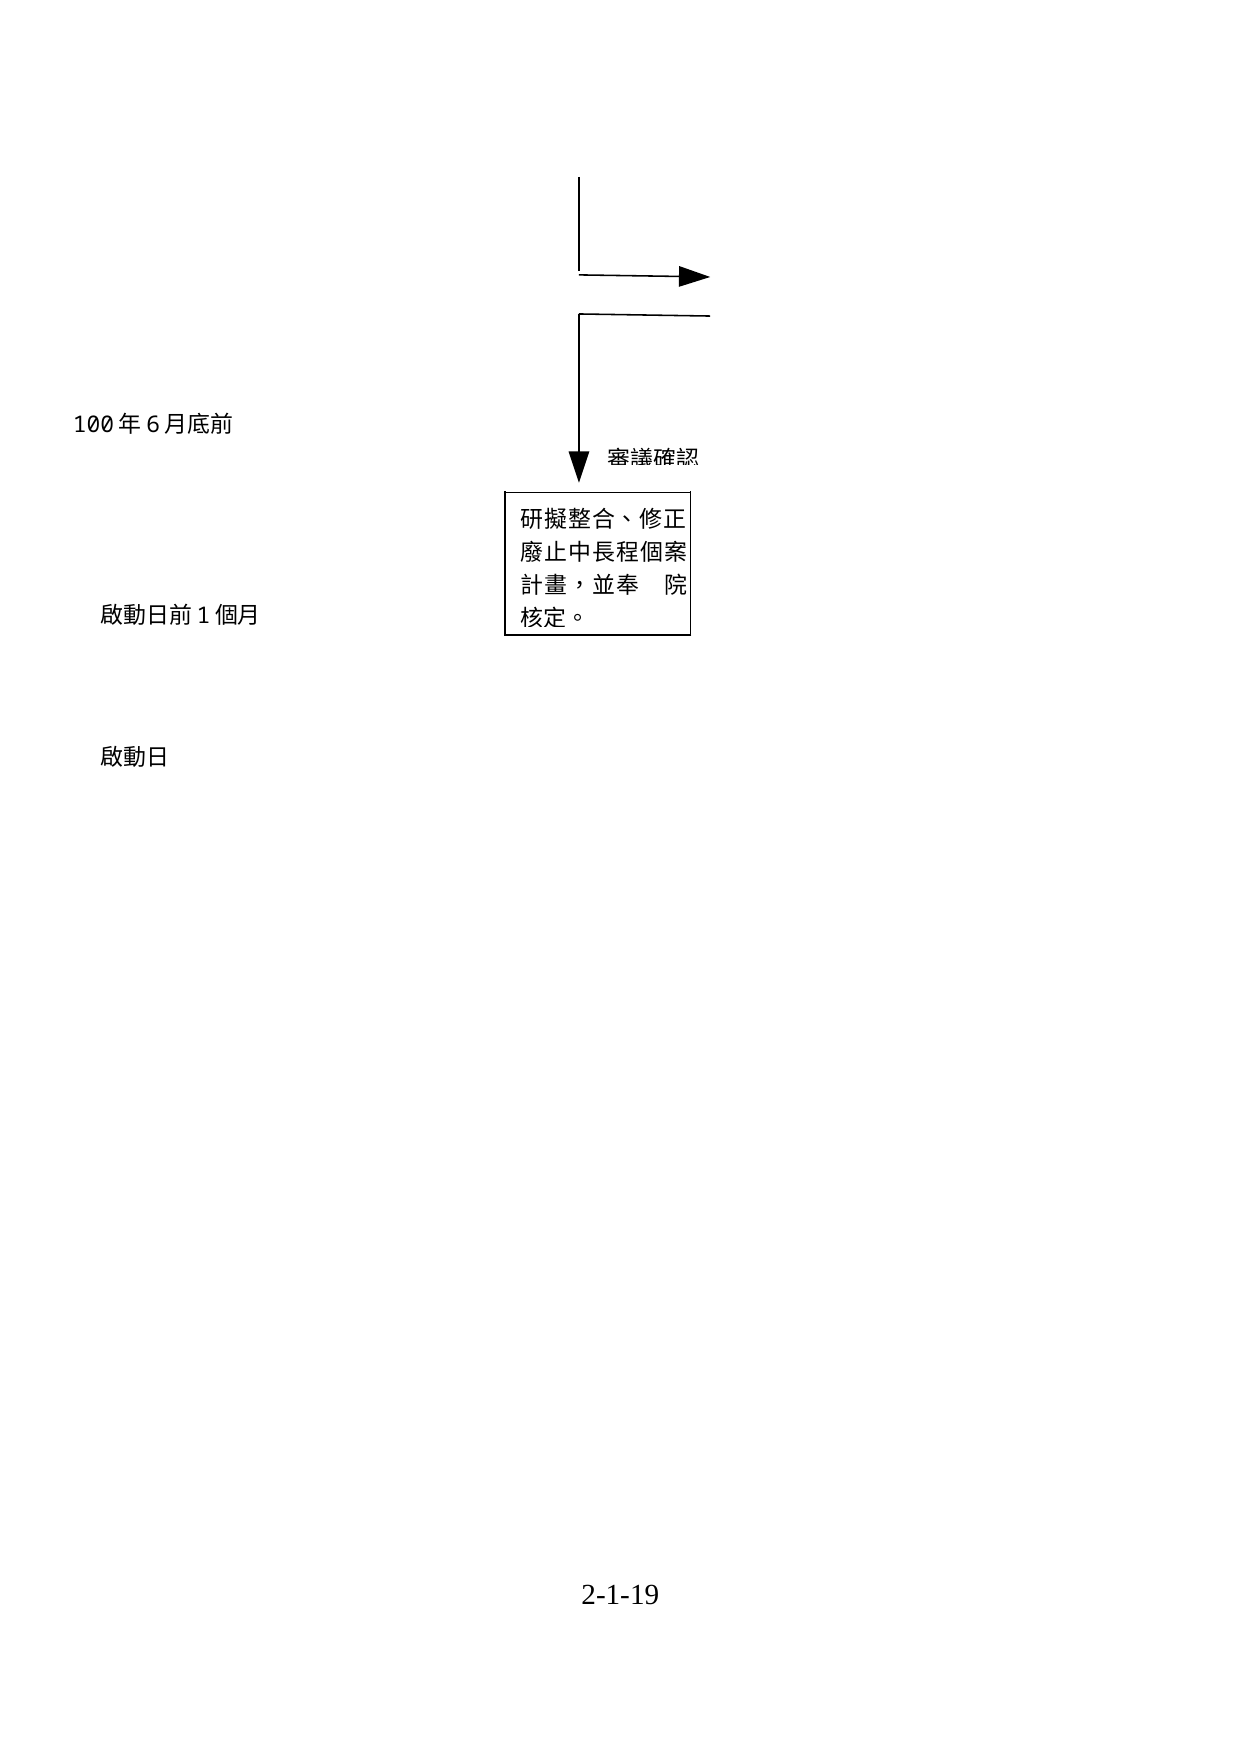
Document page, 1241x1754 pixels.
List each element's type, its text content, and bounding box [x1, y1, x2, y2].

text 審議確認 [607, 441, 737, 465]
text 100年6月底前 [73, 406, 578, 439]
text [580, 406, 1092, 439]
text 研擬整合、修正、廢止中長程個案計畫，並奉 院核定。 [520, 500, 687, 627]
text 啟動日前1個月 [100, 597, 295, 627]
text 啟動日 [100, 739, 295, 769]
text [599, 434, 738, 473]
